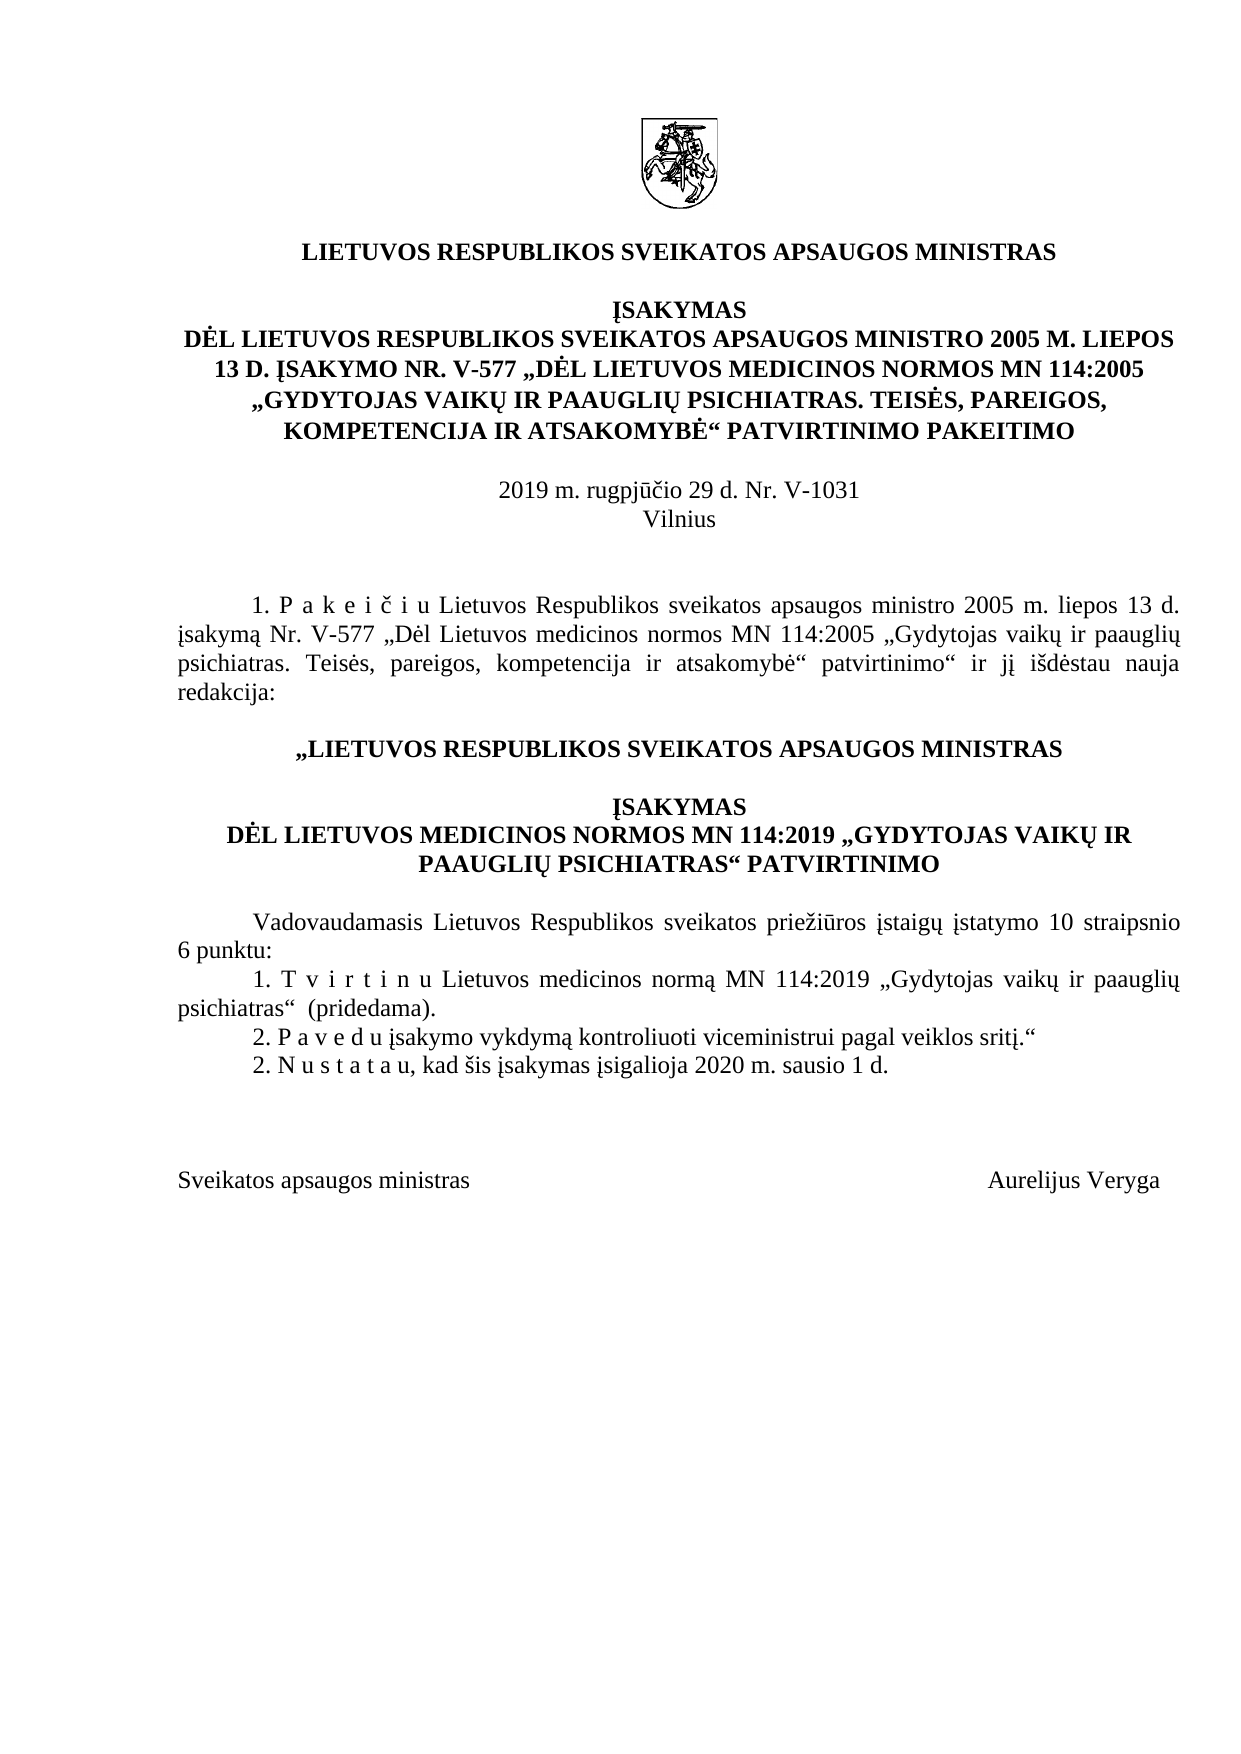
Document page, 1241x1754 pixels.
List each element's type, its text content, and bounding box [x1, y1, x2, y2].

text ĮSAKYMAS [177, 792, 1181, 820]
text 2. N u s t a t a u, kad šis įsakymas įsigalioja 2020 m. sausio 1 d. [177, 1050, 1181, 1079]
text DĖL LIETUVOS MEDICINOS NORMOS MN 114:2019 „GYDYTOJAS VAIKŲ IR PAAUGLIŲ PSICHIATRAS“ PATVIRTINIMO [177, 820, 1181, 878]
text 1. T v i r t i n u Lietuvos medicinos normą MN 114:2019 „Gydytojas vaikų ir paauglių psichiatras“ (pridedama). [177, 964, 1181, 1022]
text DĖL LIETUVOS RESPUBLIKOS SVEIKATOS APSAUGOS MINISTRO 2005 m. liepos 13 d. įsakymo Nr. V-577 „DĖL LIETUVOS MEDICINOS NORMOS MN 114:2005 „GYDYTOJAS VAIKŲ IR PAAUGLIŲ PSICHIATRAS. TEISĖS, PAREIGOS, KOMPETENCIJA IR ATSAKOMYBĖ“ PATVIRTINIMO pakeitimo [177, 324, 1181, 445]
text Vilnius [177, 504, 1181, 533]
text 2. P a v e d u įsakymo vykdymą kontroliuoti viceministrui pagal veiklos sritį.“ [177, 1022, 1181, 1050]
text Sveikatos apsaugos ministras Aurelijus Veryga [177, 1165, 1181, 1194]
text Vadovaudamasis Lietuvos Respublikos sveikatos priežiūros įstaigų įstatymo 10 straipsnio 6 punktu: [177, 907, 1181, 964]
text 2019 m. rugpjūčio 29 d. Nr. V-1031 [177, 475, 1181, 504]
text ĮSAKYMAS [177, 295, 1181, 324]
text 1. P a k e i č i u Lietuvos Respublikos sveikatos apsaugos ministro 2005 m. liepos 13 d. įsakymą Nr. V-577 „Dėl Lietuvos medicinos normos MN 114:2005 „Gydytojas vaikų ir paauglių psichiatras. Teisės, pareigos, kompetencija ir atsakomybė“ patvirtinimo“ ir jį išdėstau nauja redakcija: [177, 590, 1181, 705]
text „LIETUVOS RESPUBLIKOS SVEIKATOS APSAUGOS MINISTRAS [177, 734, 1181, 763]
text LIETUVOS RESPUBLIKOS SVEIKATOS APSAUGOS MINISTRAS [177, 237, 1181, 266]
